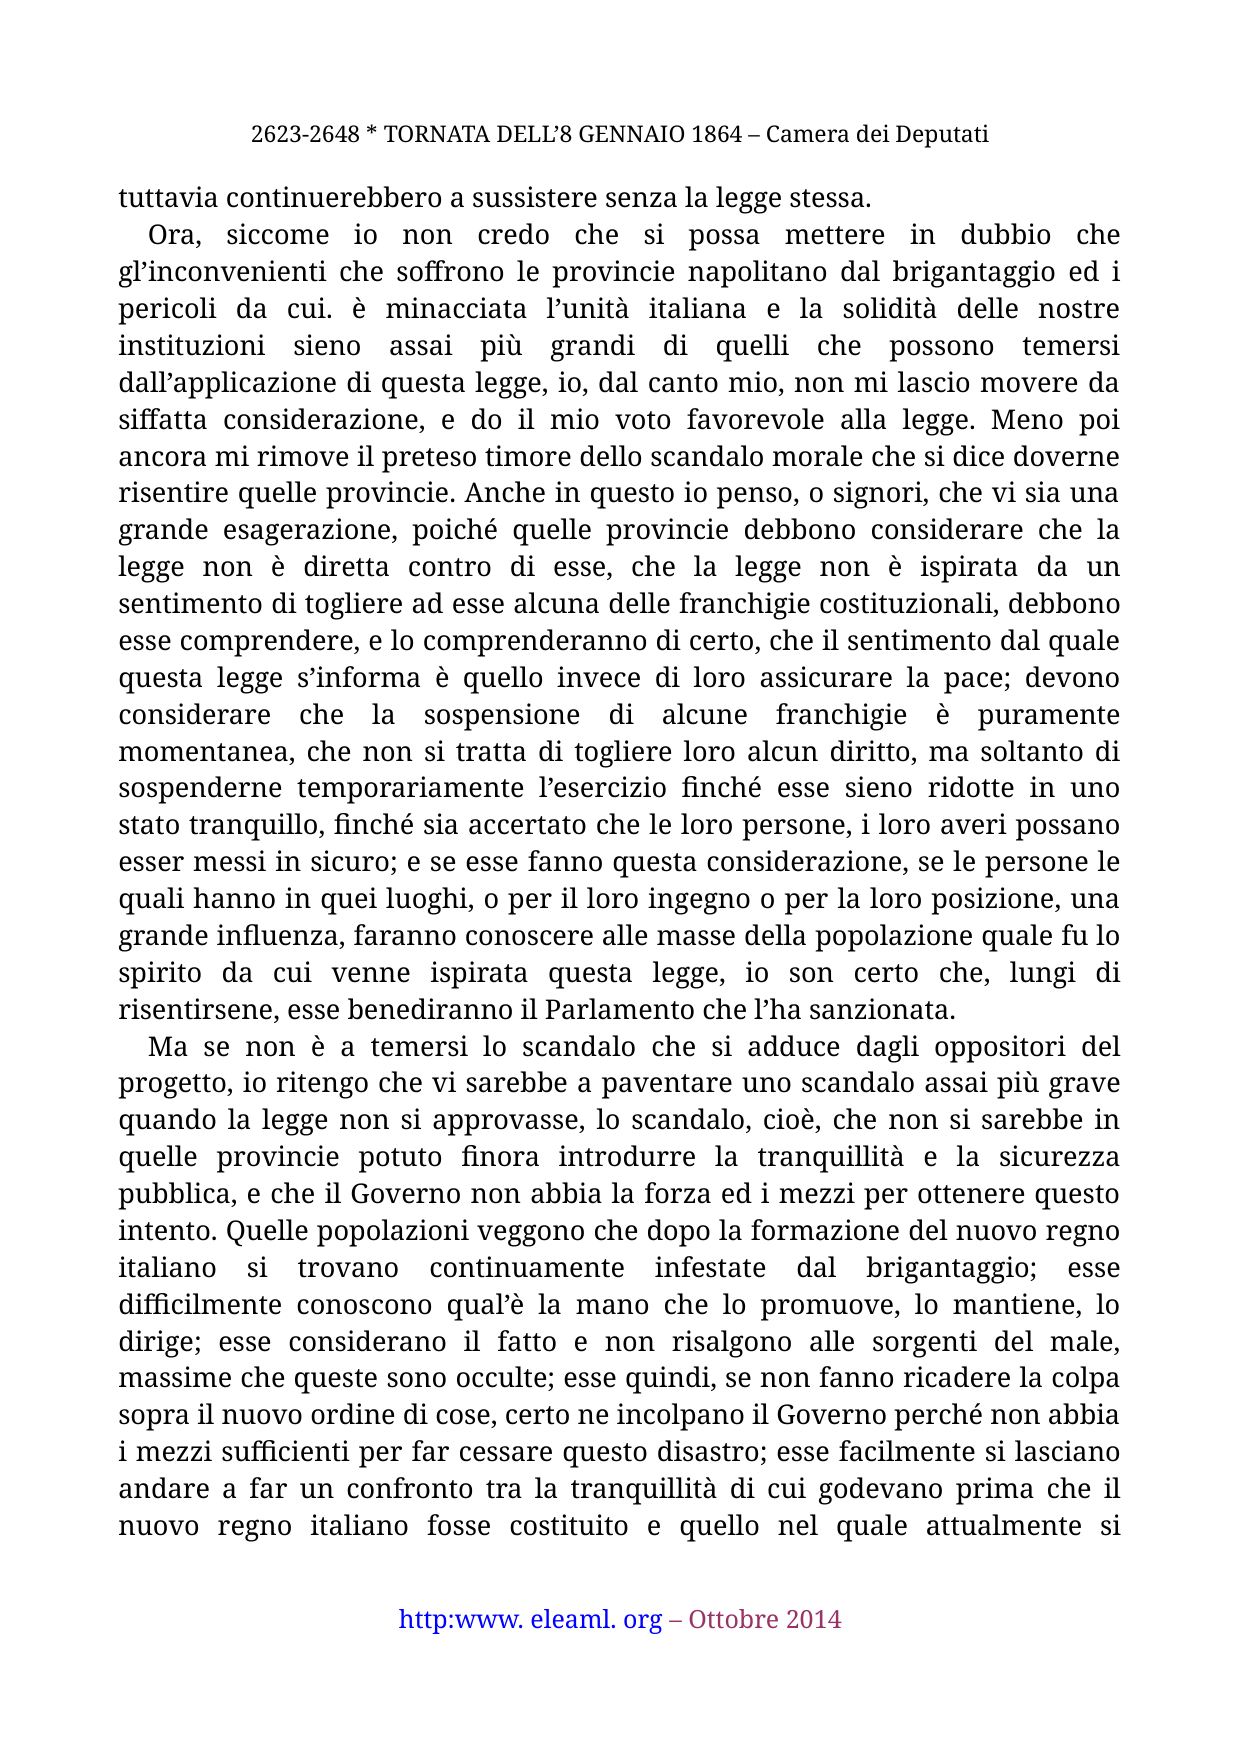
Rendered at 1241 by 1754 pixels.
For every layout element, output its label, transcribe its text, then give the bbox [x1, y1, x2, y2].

text Ora, siccome io non credo che si possa mettere in dubbio che gl’inconvenienti che soffrono le provincie napolitano dal brigantaggio ed i pericoli da cui. è minacciata l’unità italiana e la solidità delle nostre instituzioni sieno assai più grandi di quelli che possono temersi dall’applicazione di questa legge, io, dal canto mio, non mi lascio movere da siffatta considerazione, e do il mio voto favorevole alla legge. Meno poi ancora mi rimove il preteso timore dello scandalo morale che si dice doverne risentire quelle provincie. Anche in questo io penso, o signori, che vi sia una grande esagerazione, poiché quelle provincie debbono considerare che la legge non è diretta contro di esse, che la legge non è ispirata da un sentimento di togliere ad esse alcuna delle franchigie costituzionali, debbono esse comprendere, e lo comprenderanno di certo, che il sentimento dal quale questa legge s’informa è quello invece di loro assicurare la pace; devono considerare che la sospensione di alcune franchigie è puramente momentanea, che non si tratta di togliere loro alcun diritto, ma soltanto di sospenderne temporariamente l’esercizio finché esse sieno ridotte in uno stato tranquillo, finché sia accertato che le loro persone, i loro averi possano esser messi in sicuro; e se esse fanno questa considerazione, se le persone le quali hanno in quei luoghi, o per il loro ingegno o per la loro posizione, una grande influenza, faranno conoscere alle masse della popolazione quale fu lo spirito da cui venne ispirata questa legge, io son certo che, lungi di risentirsene, esse benediranno il Parlamento che l’ha sanzionata. [118, 216, 1122, 1027]
text tuttavia continuerebbero a sussistere senza la legge stessa. [118, 179, 1122, 216]
text Ma se non è a temersi lo scandalo che si adduce dagli oppositori del progetto, io ritengo che vi sarebbe a paventare uno scandalo assai più grave quando la legge non si approvasse, lo scandalo, cioè, che non si sarebbe in quelle provincie potuto finora introdurre la tranquillità e la sicurezza pubblica, e che il Governo non abbia la forza ed i mezzi per ottenere questo intento. Quelle popolazioni veggono che dopo la formazione del nuovo regno italiano si trovano continuamente infestate dal brigantaggio; esse difficilmente conoscono qual’è la mano che lo promuove, lo mantiene, lo dirige; esse considerano il fatto e non risalgono alle sorgenti del male, massime che queste sono occulte; esse quindi, se non fanno ricadere la colpa sopra il nuovo ordine di cose, certo ne incolpano il Governo perché non abbia i mezzi sufficienti per far cessare questo disastro; esse facilmente si lasciano andare a far un confronto tra la tranquillità di cui godevano prima che il nuovo regno italiano fosse costituito e quello nel quale attualmente si [118, 1027, 1122, 1543]
